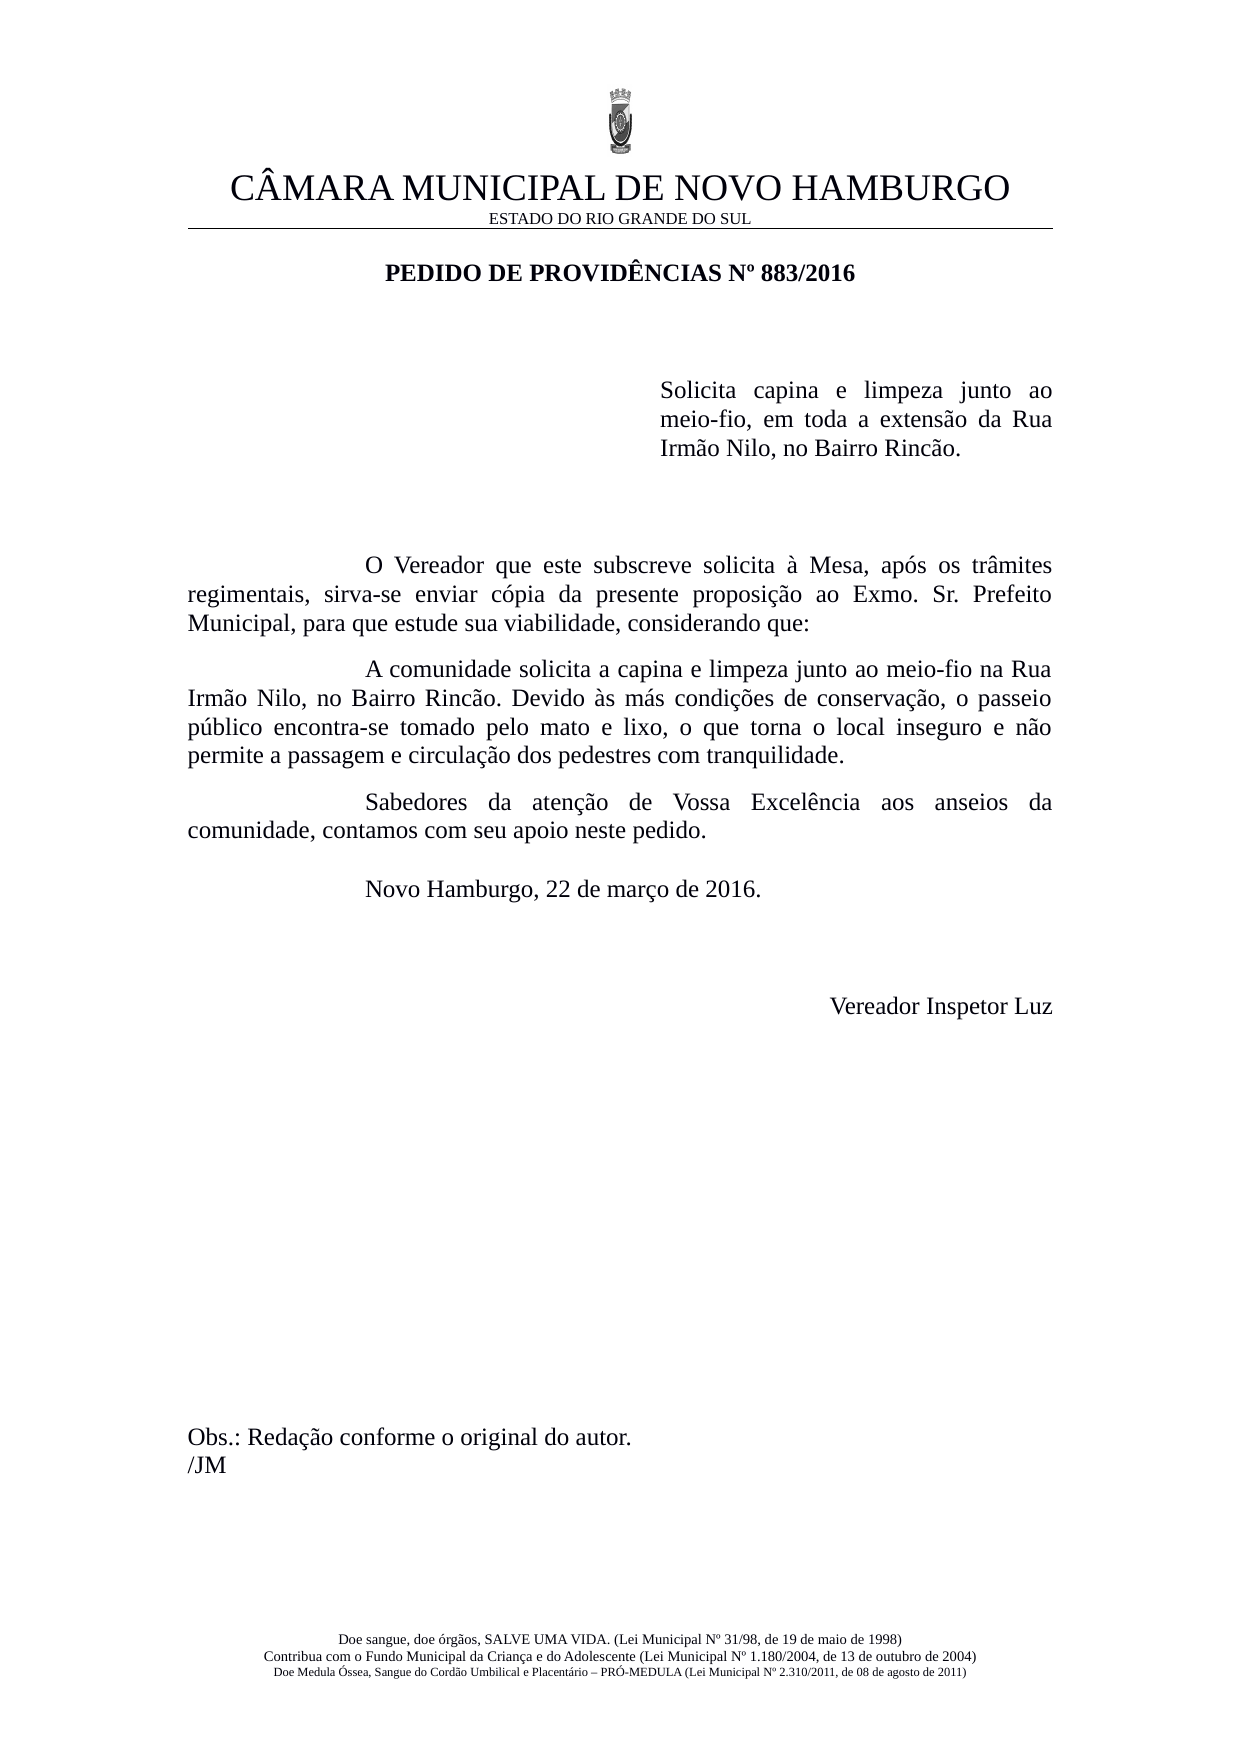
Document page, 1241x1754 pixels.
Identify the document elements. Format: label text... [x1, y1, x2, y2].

text O Vereador que este subscreve solicita à Mesa, após os trâmites regimentais, sirva-se enviar cópia da presente proposição ao Exmo. Sr. Prefeito Municipal, para que estude sua viabilidade, considerando que: [187, 550, 1053, 636]
text PEDIDO DE PROVIDÊNCIAS Nº 883/2016 [187, 258, 1053, 287]
text Vereador Inspetor Luz [187, 991, 1053, 1020]
text A comunidade solicita a capina e limpeza junto ao meio-fio na Rua Irmão Nilo, no Bairro Rincão. Devido às más condições de conservação, o passeio público encontra-se tomado pelo mato e lixo, o que torna o local inseguro e não permite a passagem e circulação dos pedestres com tranquilidade. [187, 654, 1053, 769]
text Novo Hamburgo, 22 de março de 2016. [187, 874, 1053, 902]
text Obs.: Redação conforme o original do autor. [187, 1422, 1053, 1450]
text Solicita capina e limpeza junto ao meio-fio, em toda a extensão da Rua Irmão Nilo, no Bairro Rincão. [660, 375, 1053, 462]
text Sabedores da atenção de Vossa Excelência aos anseios da comunidade, contamos com seu apoio neste pedido. [187, 787, 1053, 844]
text /JM [187, 1450, 1053, 1479]
